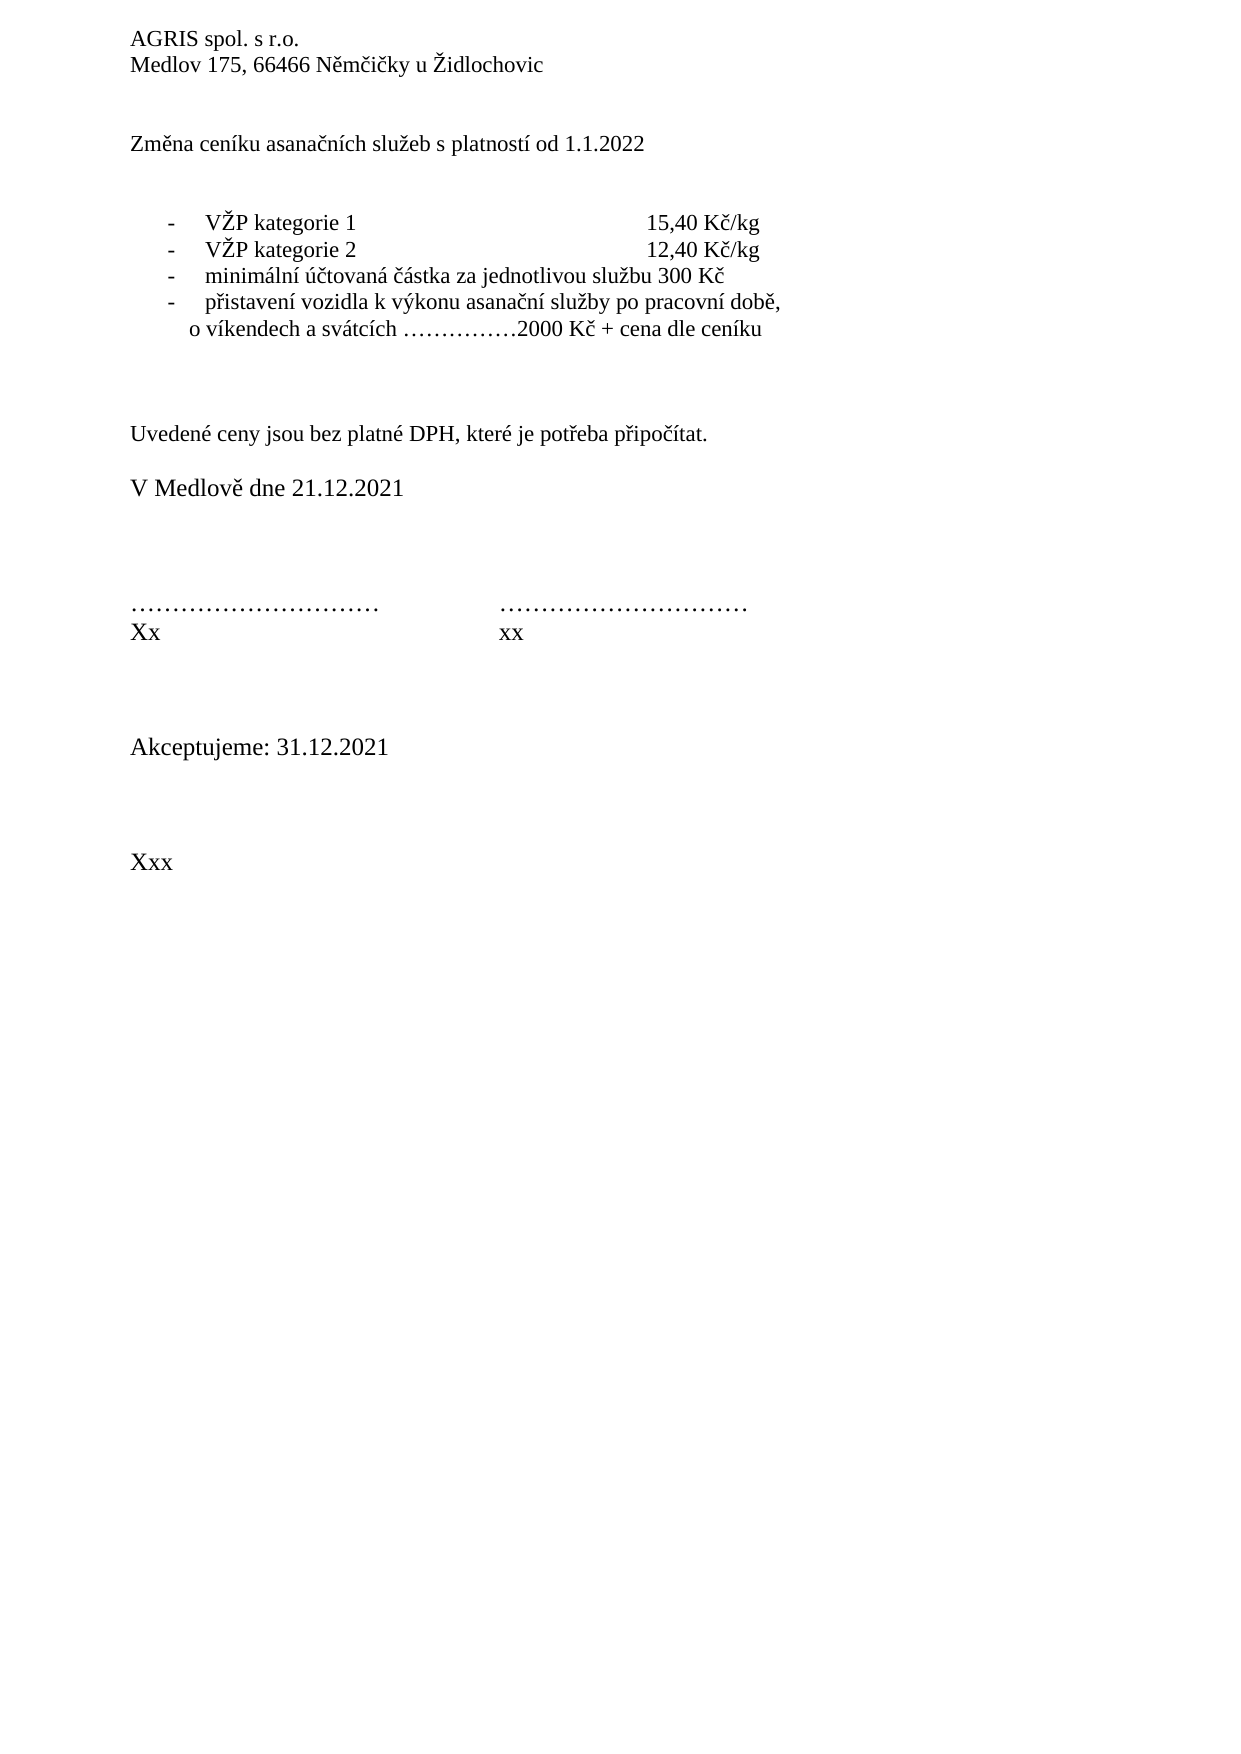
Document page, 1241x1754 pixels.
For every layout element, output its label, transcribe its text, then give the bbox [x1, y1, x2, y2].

text Uvedené ceny jsou bez platné DPH, které je potřeba připočítat. [130, 420, 1110, 446]
text ………………………… ………………………… [130, 588, 1110, 617]
text Akceptujeme: 31.12.2021 [130, 732, 1110, 760]
list minimální účtovaná částka za jednotlivou službu 300 Kč [167, 262, 1110, 288]
text AGRIS spol. s r.o. [130, 25, 1110, 51]
list přistavení vozidla k výkonu asanační služby po pracovní době, [167, 288, 1110, 315]
text Xxx [130, 847, 1110, 875]
text Změna ceníku asanačních služeb s platností od 1.1.2022 [130, 130, 1110, 157]
text V Medlově dne 21.12.2021 [130, 473, 1110, 502]
text Medlov 175, 66466 Němčičky u Židlochovic [130, 51, 1110, 77]
text Xx xx [130, 617, 1110, 645]
list VŽP kategorie 1 15,40 Kč/kg [167, 209, 1110, 236]
list VŽP kategorie 2 12,40 Kč/kg [167, 236, 1110, 262]
text o víkendech a svátcích ……………2000 Kč + cena dle ceníku [130, 315, 1110, 341]
